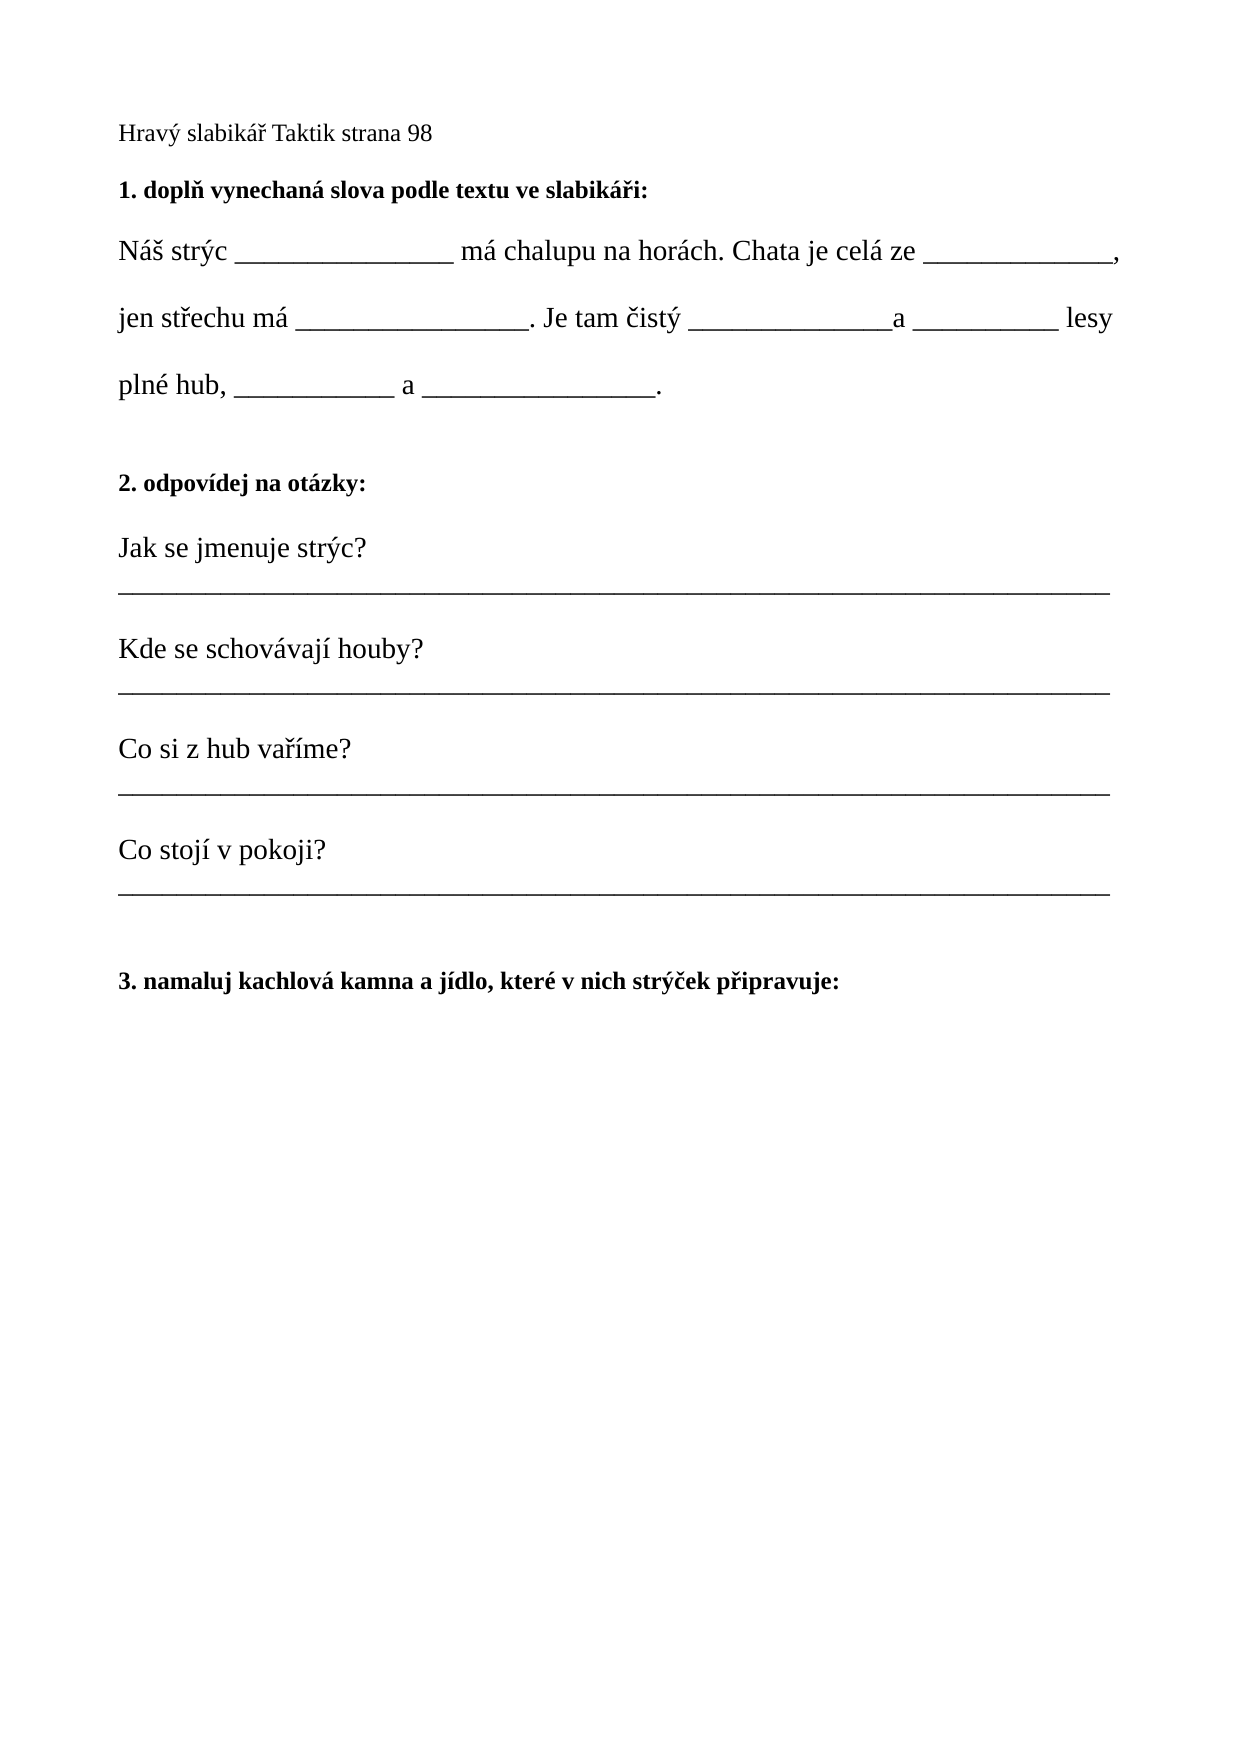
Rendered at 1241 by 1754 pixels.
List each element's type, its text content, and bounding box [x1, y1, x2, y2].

text Hravý slabikář Taktik strana 98 1. doplň vynechaná slova podle textu ve slabikáři: Náš strýc _______________ má chalupu na horách. Chata je celá ze _____________, jen střechu má ________________. Je tam čistý ______________a __________ lesy plné hub, ___________ a ________________. 2. odpovídej na otázky: Jak se jmenuje strýc? ____________________________________________________________________ Kde se schovávají houby? ____________________________________________________________________ Co si z hub vaříme? ____________________________________________________________________ Co stojí v pokoji? ____________________________________________________________________ 3. namaluj kachlová kamna a jídlo, které v nich strýček připravuje: [118, 118, 1122, 995]
